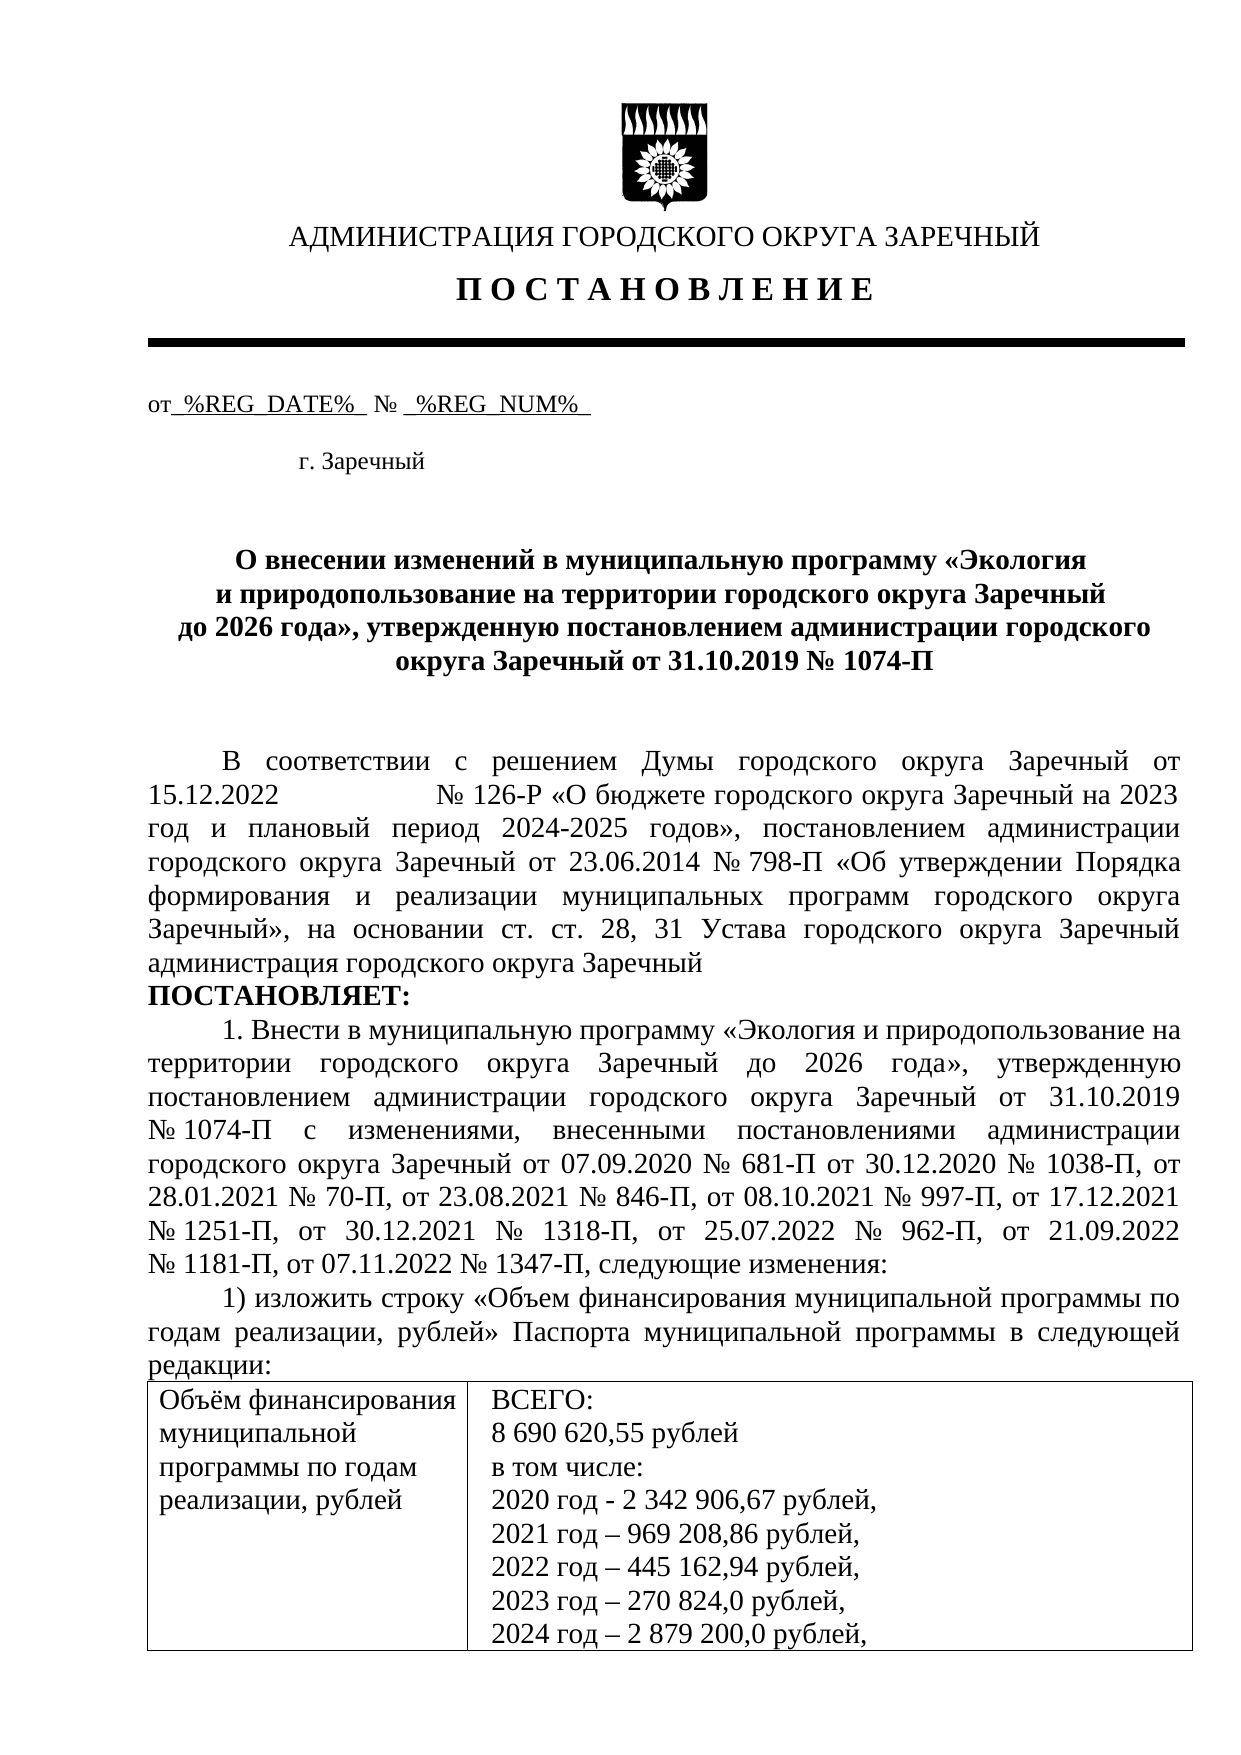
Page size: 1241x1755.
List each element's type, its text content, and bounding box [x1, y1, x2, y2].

text В соответствии с решением Думы городского округа Заречный от 15.12.2022 № 126-Р «О бюджете городского округа Заречный на 2023 год и плановый период 2024-2025 годов», постановлением администрации городского округа Заречный от 23.06.2014 № 798-П «Об утверждении Порядка формирования и реализации муниципальных программ городского округа Заречный», на основании ст. ст. 28, 31 Устава городского округа Заречный администрация городского округа Заречный [148, 743, 1181, 978]
text до 2026 года», утвержденную постановлением администрации городского округа Заречный от 31.10.2019 № 1074-П [148, 609, 1181, 676]
text ПОСТАНОВЛЯЕТ: [148, 978, 1181, 1012]
text 1) изложить строку «Объем финансирования муниципальной программы по годам реализации, рублей» Паспорта муниципальной программы в следующей редакции: [148, 1280, 1181, 1381]
text п о с т а н о в л е н и е [148, 269, 1181, 307]
table_header ВСЕГО: 8 690 620,55 рублей в том числе: 2020 год - 2 342 906,67 рублей, 2021 год – 969 208,86 рублей, 2022 год – 445 162,94 рублей, 2023 год – 270 824,0 рублей, 2024 год – 2 879 200,0 рублей, [468, 1382, 1192, 1650]
text 1. Внести в муниципальную программу «Экология и природопользование на территории городского округа Заречный до 2026 года», утвержденную постановлением администрации городского округа Заречный от 31.10.2019 № 1074-П с изменениями, внесенными постановлениями администрации городского округа Заречный от 07.09.2020 № 681-П от 30.12.2020 № 1038-П, от 28.01.2021 № 70-П, от 23.08.2021 № 846-П, от 08.10.2021 № 997-П, от 17.12.2021 № 1251-П, от 30.12.2021 № 1318-П, от 25.07.2022 № 962-П, от 21.09.2022 № 1181-П, от 07.11.2022 № 1347-П, следующие изменения: [148, 1012, 1181, 1280]
text и природопользование на территории городского округа Заречный [148, 576, 1181, 609]
table_header Объём финансирования муниципальной программы по годам реализации, рублей [148, 1382, 467, 1650]
text г. Заречный [148, 446, 576, 475]
text АДМИНИСТРАЦИЯ ГОРОДСКОГО ОКРУГА ЗАРЕЧНЫЙ [148, 219, 1181, 252]
text от_%REG_DATE%_ № _%REG_NUM%_ [148, 389, 1181, 418]
text О внесении изменений в муниципальную программу «Экология [148, 542, 1181, 576]
